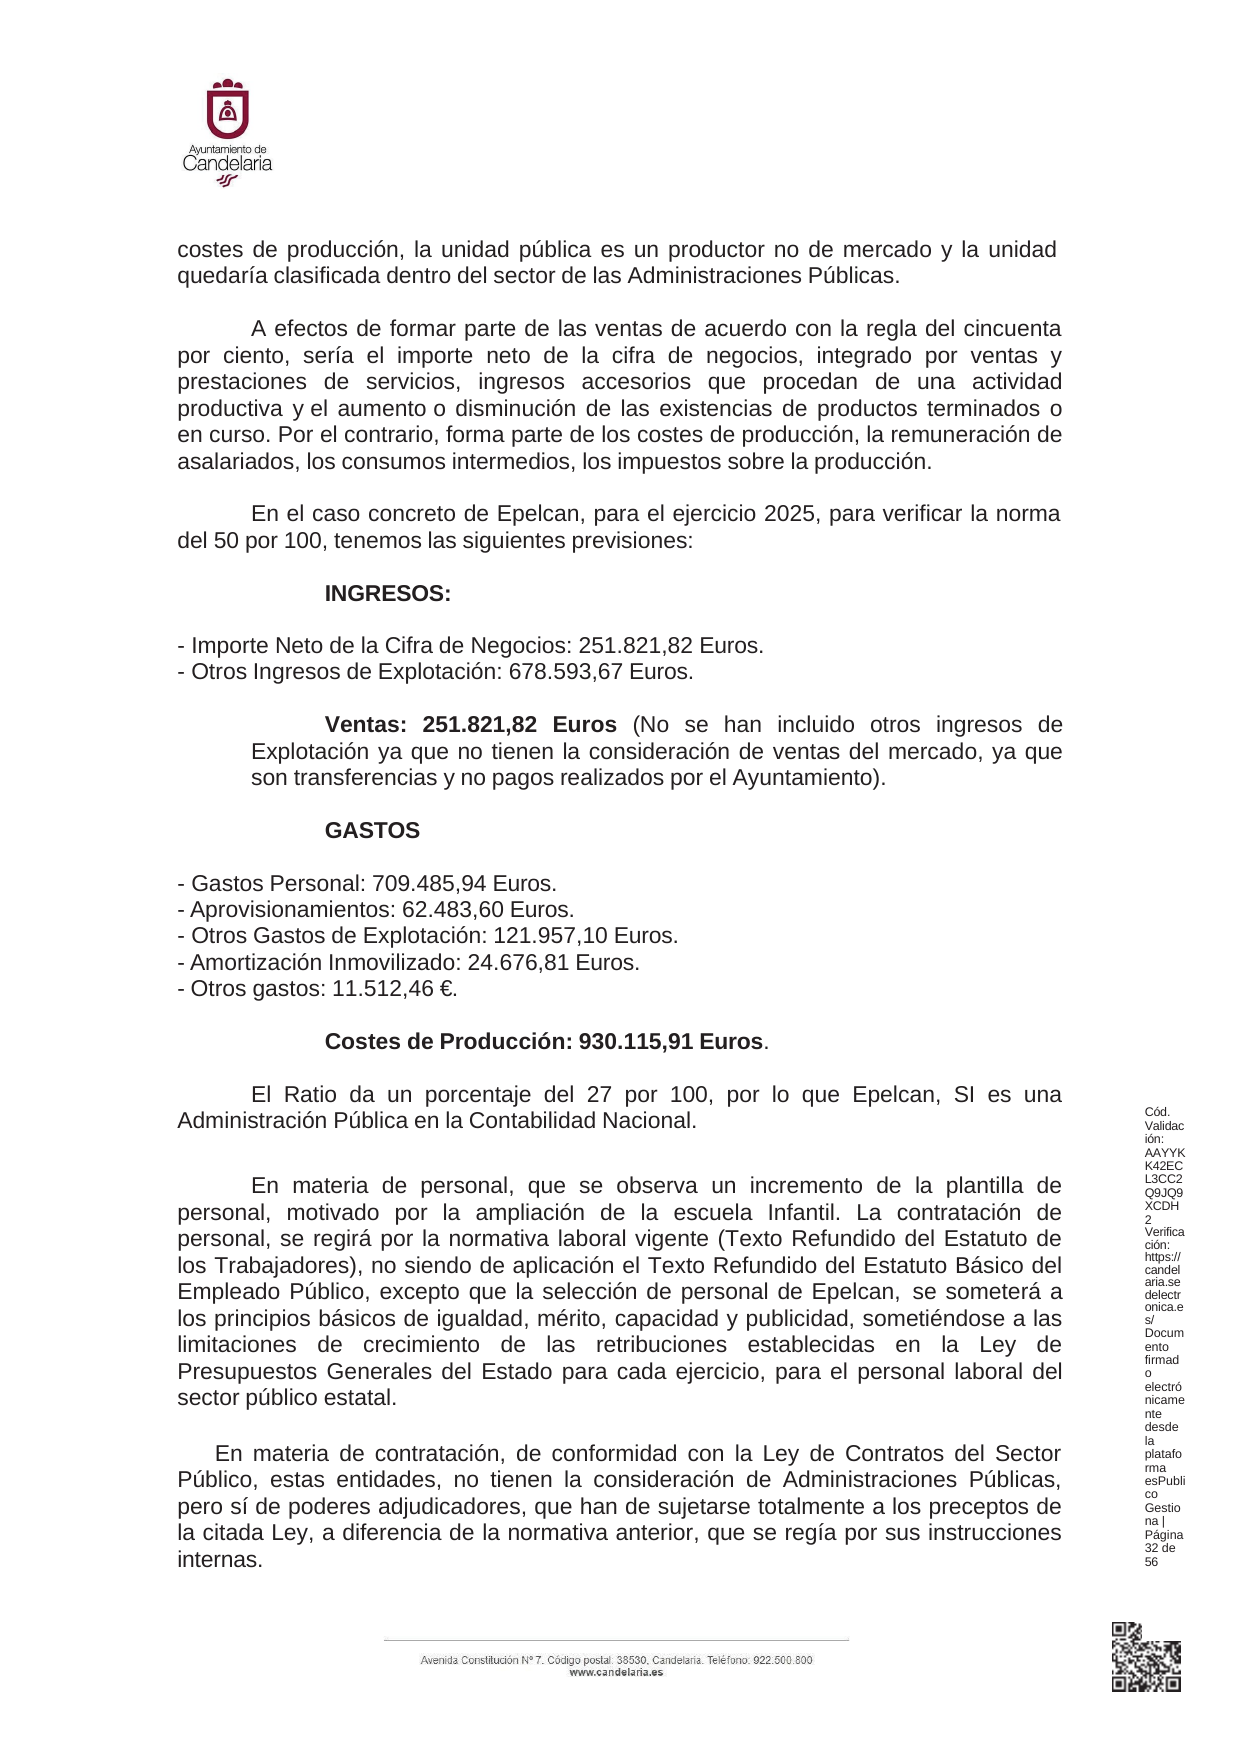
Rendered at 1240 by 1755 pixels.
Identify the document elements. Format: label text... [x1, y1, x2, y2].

text A efectos de formar parte de las ventas de acuerdo con la regla del cincuenta por ciento, sería el importe neto de la cifra de negocios, integrado por ventas y prestaciones de servicios, ingresos accesorios que procedan de una actividad productiva y el aumento o disminución de las existencias de productos terminados o en curso. Por el contrario, forma parte de los costes de producción, la remuneración de asalariados, los consumos intermedios, los impuestos sobre la producción. [177, 315, 1062, 474]
text Documento firmado electrónicamente desde la plataforma esPublico Gestiona | Página 32 de 56 [1144, 1327, 1186, 1569]
list Amortización Inmovilizado: 24.676,81 Euros. [177, 949, 1225, 975]
text - Otros gastos: 11.512,46 €. [177, 975, 1225, 1001]
text [1142, 1104, 1186, 1641]
text En el caso concreto de Epelcan, para el ejercicio 2025, para verificar la norma del 50 por 100, tenemos las siguientes previsiones: [177, 500, 1062, 553]
text En materia de contratación, de conformidad con la Ley de Contratos del Sector Público, estas entidades, no tienen la consideración de Administraciones Públicas, pero sí de poderes adjudicadores, que han de sujetarse totalmente a los preceptos de la citada Ley, a diferencia de la normativa anterior, que se regía por sus instrucciones internas. [177, 1440, 1062, 1572]
text costes de producción, la unidad pública es un productor no de mercado y la unidad quedaría clasificada dentro del sector de las Administraciones Públicas. [177, 236, 1091, 289]
list Otros Ingresos de Explotación: 678.593,67 Euros. [177, 659, 1225, 685]
subtitle INGRESOS: [324, 580, 1225, 606]
text Verificación: https://candelaria.sedelectronica.es/ [1144, 1227, 1186, 1327]
list Aprovisionamientos: 62.483,60 Euros. [177, 896, 1225, 923]
subtitle GASTOS [324, 817, 1225, 843]
text Cód. Validación: AAYYKK42ECL3CC2Q9JQ9XCDH2 [1144, 1106, 1186, 1227]
text En materia de personal, que se observa un incremento de la plantilla de personal, motivado por la ampliación de la escuela Infantil. La contratación de personal, se regirá por la normativa laboral vigente (Texto Refundido del Estatuto de los Trabajadores), no siendo de aplicación el Texto Refundido del Estatuto Básico del Empleado Público, excepto que la selección de personal de Epelcan, se someterá a los principios básicos de igualdad, mérito, capacidad y publicidad, sometiéndose a las limitaciones de crecimiento de las retribuciones establecidas en la Ley de Presupuestos Generales del Estado para cada ejercicio, para el personal laboral del sector público estatal. [177, 1172, 1063, 1411]
text Ventas: 251.821,82 Euros (No se han incluido otros ingresos de Explotación ya que no tienen la consideración de ventas del mercado, ya que son transferencias y no pagos realizados por el Ayuntamiento). [251, 711, 1063, 791]
list Gastos Personal: 709.485,94 Euros. [177, 870, 1225, 896]
list Importe Neto de la Cifra de Negocios: 251.821,82 Euros. [177, 632, 1225, 659]
text Costes de Producción: 930.115,91 Euros. [324, 1028, 1225, 1054]
list Otros Gastos de Explotación: 121.957,10 Euros. [177, 923, 1225, 949]
text El Ratio da un porcentaje del 27 por 100, por lo que Epelcan, SI es una Administración Pública en la Contabilidad Nacional. [177, 1081, 1062, 1133]
